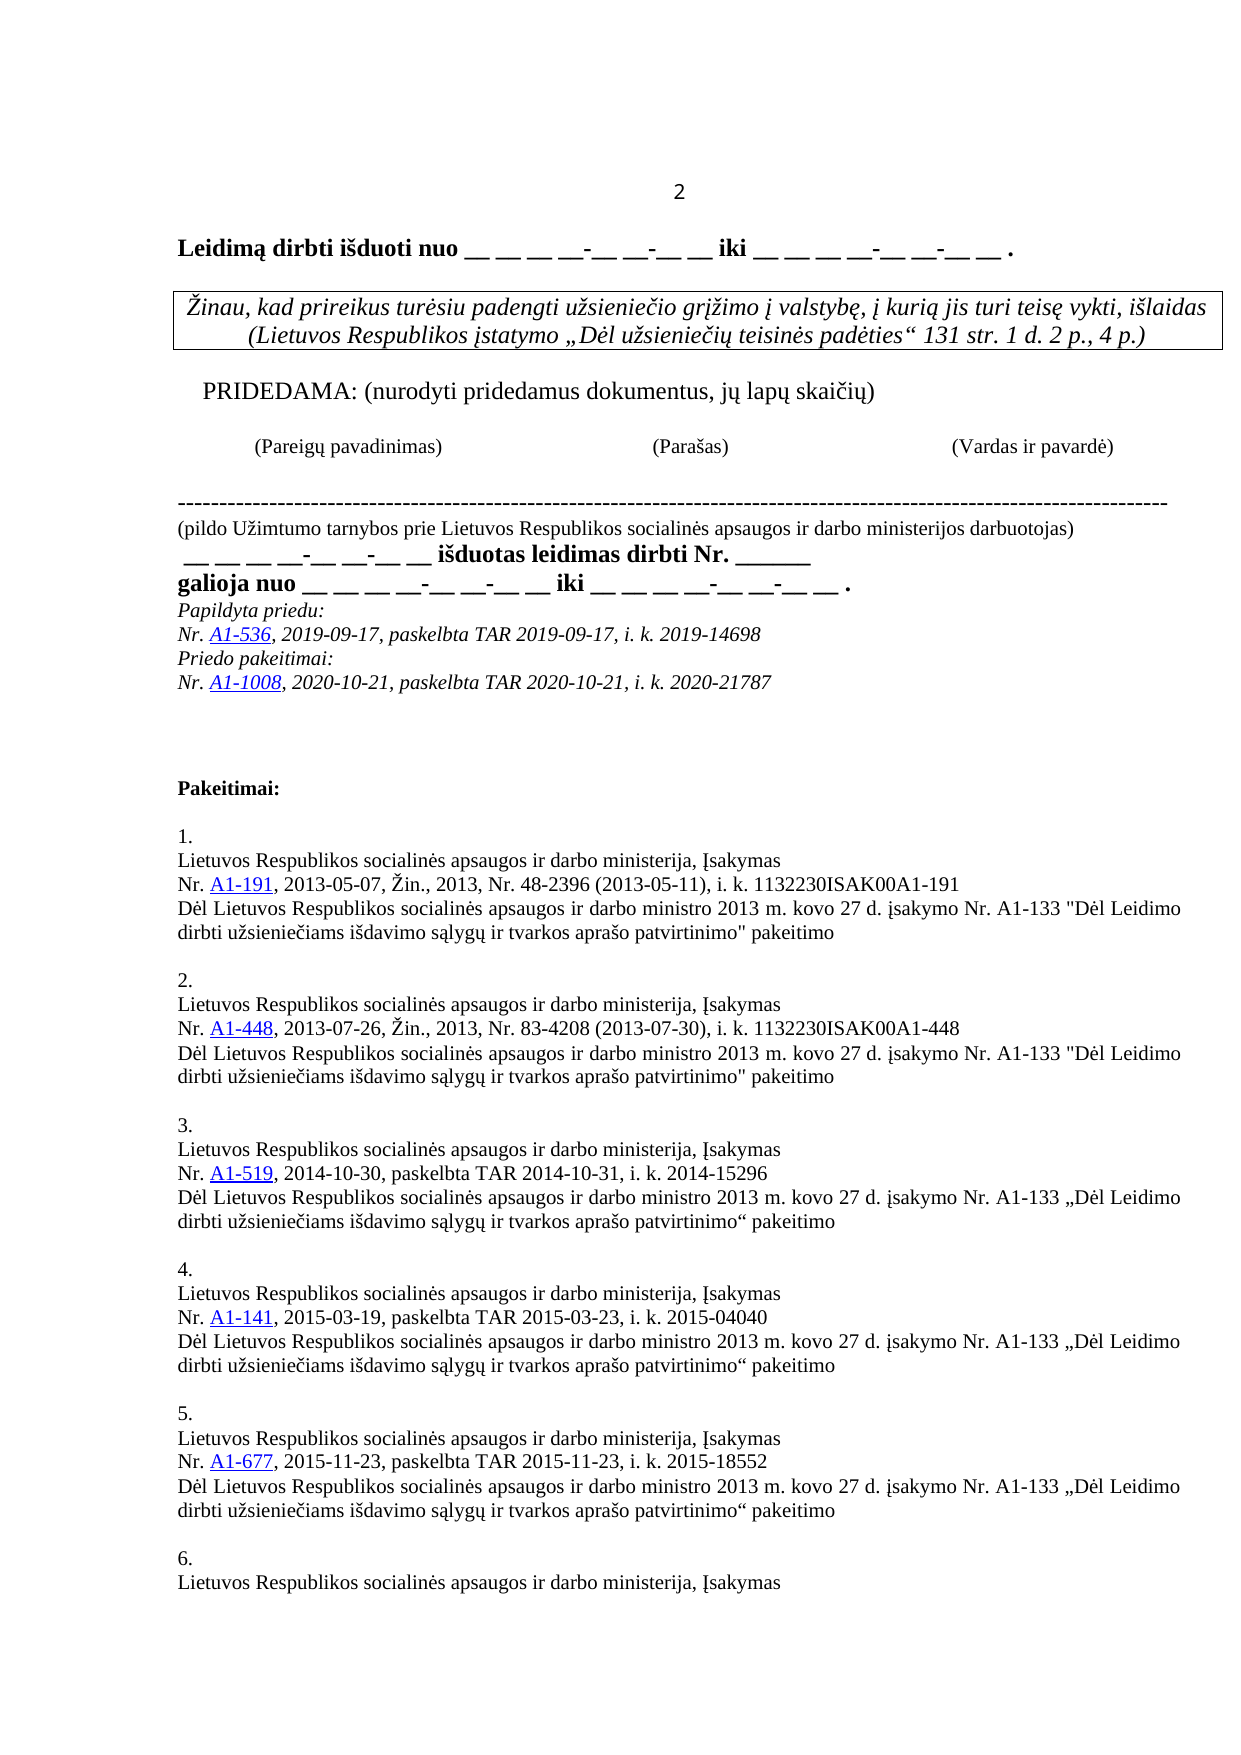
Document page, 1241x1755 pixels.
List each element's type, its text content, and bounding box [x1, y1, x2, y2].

text Lietuvos Respublikos socialinės apsaugos ir darbo ministerija, Įsakymas [177, 1570, 1181, 1594]
text 3. [177, 1113, 1181, 1137]
table_header (Vardas ir pavardė) [861, 434, 1204, 458]
text __ __ __ __-__ __-__ __ išduotas leidimas dirbti Nr. ______ [177, 539, 1181, 568]
text Nr. A1-191, 2013-05-07, Žin., 2013, Nr. 48-2396 (2013-05-11), i. k. 1132230ISAK00A1-191 [177, 872, 1181, 896]
text Nr. A1-448, 2013-07-26, Žin., 2013, Nr. 83-4208 (2013-07-30), i. k. 1132230ISAK00A1-448 [177, 1016, 1181, 1040]
text galioja nuo __ __ __ __-__ __-__ __ iki __ __ __ __-__ __-__ __ . [177, 568, 1181, 598]
text Dėl Lietuvos Respublikos socialinės apsaugos ir darbo ministro 2013 m. kovo 27 d. įsakymo Nr. A1-133 „Dėl Leidimo dirbti užsieniečiams išdavimo sąlygų ir tvarkos aprašo patvirtinimo“ pakeitimo [177, 1473, 1181, 1522]
text Priedo pakeitimai: [177, 646, 1181, 670]
text Nr. A1-141, 2015-03-19, paskelbta TAR 2015-03-23, i. k. 2015-04040 [177, 1305, 1181, 1329]
text Lietuvos Respublikos socialinės apsaugos ir darbo ministerija, Įsakymas [177, 1425, 1181, 1449]
text Nr. A1-1008, 2020-10-21, paskelbta TAR 2020-10-21, i. k. 2020-21787 [177, 670, 1181, 694]
text Lietuvos Respublikos socialinės apsaugos ir darbo ministerija, Įsakymas [177, 1281, 1181, 1305]
table_header (Parašas) [519, 434, 861, 458]
text Pakeitimai: [177, 776, 1181, 800]
text Lietuvos Respublikos socialinės apsaugos ir darbo ministerija, Įsakymas [177, 1137, 1181, 1161]
text Leidimą dirbti išduoti nuo __ __ __ __-__ __-__ __ iki __ __ __ __-__ __-__ __ . [177, 233, 1181, 262]
text Lietuvos Respublikos socialinės apsaugos ir darbo ministerija, Įsakymas [177, 848, 1181, 872]
text Dėl Lietuvos Respublikos socialinės apsaugos ir darbo ministro 2013 m. kovo 27 d. įsakymo Nr. A1-133 "Dėl Leidimo dirbti užsieniečiams išdavimo sąlygų ir tvarkos aprašo patvirtinimo" pakeitimo [177, 1040, 1181, 1088]
text 6. [177, 1546, 1181, 1570]
text (pildo Užimtumo tarnybos prie Lietuvos Respublikos socialinės apsaugos ir darbo ministerijos darbuotojas) [177, 516, 1181, 539]
table_header Žinau, kad prireikus turėsiu padengti užsieniečio grįžimo į valstybę, į kurią jis turi teisę vykti, išlaidas (Lietuvos Respublikos įstatymo „Dėl užsieniečių teisinės padėties“ 131 str. 1 d. 2 p., 4 p.) [174, 292, 1222, 349]
text 1. [177, 824, 1181, 848]
text Nr. A1-536, 2019-09-17, paskelbta TAR 2019-09-17, i. k. 2019-14698 [177, 622, 1181, 646]
text Nr. A1-677, 2015-11-23, paskelbta TAR 2015-11-23, i. k. 2015-18552 [177, 1449, 1181, 1473]
text Nr. A1-519, 2014-10-30, paskelbta TAR 2014-10-31, i. k. 2014-15296 [177, 1161, 1181, 1185]
text 2. [177, 968, 1181, 992]
text Dėl Lietuvos Respublikos socialinės apsaugos ir darbo ministro 2013 m. kovo 27 d. įsakymo Nr. A1-133 "Dėl Leidimo dirbti užsieniečiams išdavimo sąlygų ir tvarkos aprašo patvirtinimo" pakeitimo [177, 896, 1181, 944]
text ----------------------------------------------------------------------------------------------------------------------- [177, 487, 1181, 516]
text 5. [177, 1401, 1181, 1425]
text Lietuvos Respublikos socialinės apsaugos ir darbo ministerija, Įsakymas [177, 992, 1181, 1016]
table_header (Pareigų pavadinimas) [177, 434, 519, 458]
text Papildyta priedu: [177, 598, 1181, 622]
text Dėl Lietuvos Respublikos socialinės apsaugos ir darbo ministro 2013 m. kovo 27 d. įsakymo Nr. A1-133 „Dėl Leidimo dirbti užsieniečiams išdavimo sąlygų ir tvarkos aprašo patvirtinimo“ pakeitimo [177, 1329, 1181, 1377]
text PRIDEDAMA: (nurodyti pridedamus dokumentus, jų lapų skaičių) [177, 376, 1181, 405]
text Dėl Lietuvos Respublikos socialinės apsaugos ir darbo ministro 2013 m. kovo 27 d. įsakymo Nr. A1-133 „Dėl Leidimo dirbti užsieniečiams išdavimo sąlygų ir tvarkos aprašo patvirtinimo“ pakeitimo [177, 1185, 1181, 1233]
text 4. [177, 1257, 1181, 1281]
